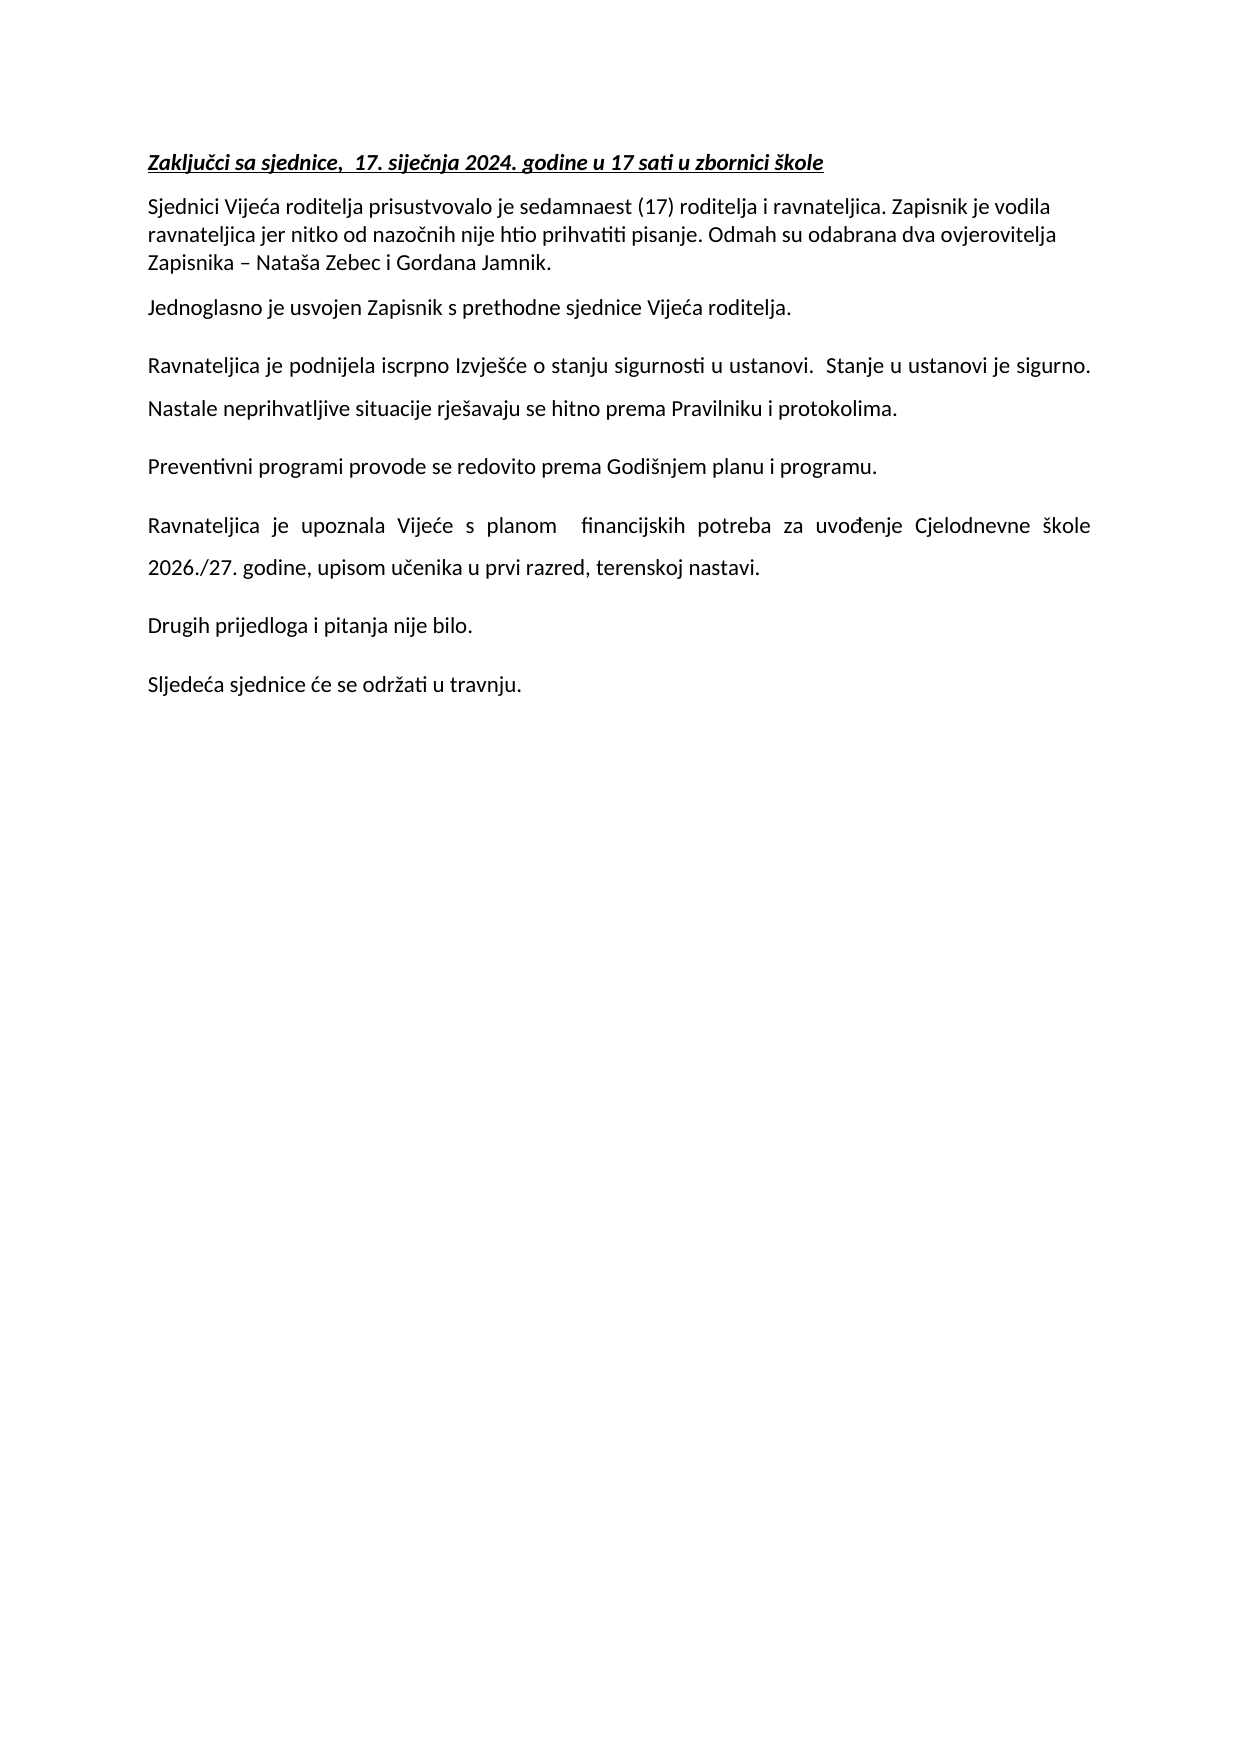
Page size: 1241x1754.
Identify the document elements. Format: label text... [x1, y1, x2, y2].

text Ravnateljica je podnijela iscrpno Izvješće o stanju sigurnosti u ustanovi. Stanje u ustanovi je sigurno. Nastale neprihvatljive situacije rješavaju se hitno prema Pravilniku i protokolima. [148, 352, 1093, 422]
text Zaključci sa sjednice, 17. siječnja 2024. godine u 17 sati u zbornici škole [148, 148, 1093, 176]
text Ravnateljica je upoznala Vijeće s planom financijskih potreba za uvođenje Cjelodnevne škole 2026./27. godine, upisom učenika u prvi razred, terenskoj nastavi. [148, 511, 1093, 581]
text Sljedeća sjednice će se održati u travnju. [148, 670, 1093, 698]
text Jednoglasno je usvojen Zapisnik s prethodne sjednice Vijeća roditelja. [148, 293, 1093, 321]
text Sjednici Vijeća roditelja prisustvovalo je sedamnaest (17) roditelja i ravnateljica. Zapisnik je vodila ravnateljica jer nitko od nazočnih nije htio prihvatiti pisanje. Odmah su odabrana dva ovjerovitelja Zapisnika – Nataša Zebec i Gordana Jamnik. [148, 192, 1093, 276]
text Drugih prijedloga i pitanja nije bilo. [148, 612, 1093, 639]
text Preventivni programi provode se redovito prema Godišnjem planu i programu. [148, 452, 1093, 480]
